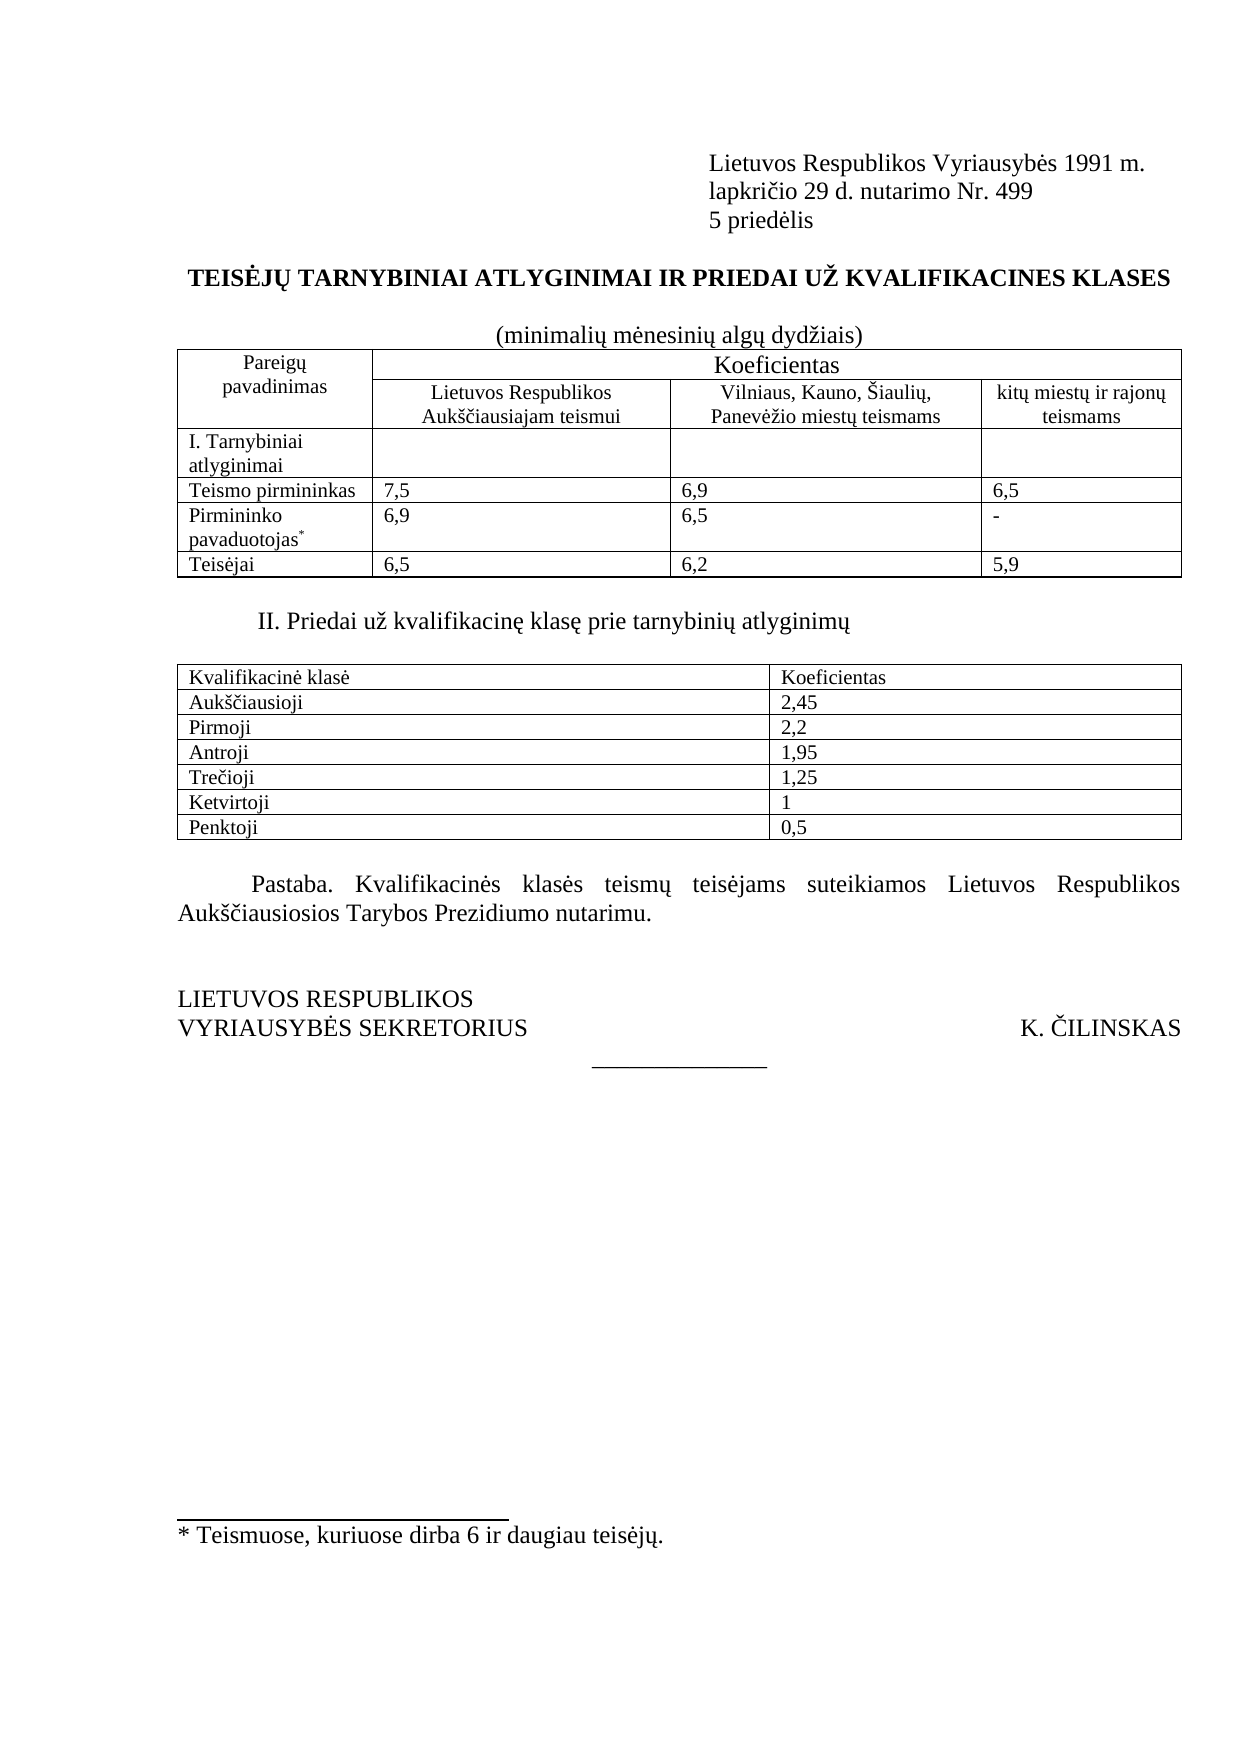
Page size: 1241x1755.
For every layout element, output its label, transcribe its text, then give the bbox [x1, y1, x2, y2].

text Teisėjų tarnybiniai atlyginimai ir priedai už kvalifikacines klases [177, 263, 1181, 291]
table_header Pareigų pavadinimas [178, 350, 372, 428]
text 5 priedėlis [177, 205, 1181, 234]
table_header Koeficientas [770, 665, 1181, 689]
table_cell 6,9 [373, 503, 670, 551]
table_header Kvalifikacinė klasė [178, 665, 769, 689]
table_cell 1,95 [770, 740, 1181, 764]
text VYRIAUSYBĖS SEKRETORIUS K. ČILINSKAS [177, 1013, 1181, 1042]
text Lietuvos Respublikos Vyriausybės 1991 m. [709, 148, 1181, 176]
table_cell Vilniaus, Kauno, Šiaulių, Panevėžio miestų teismams [671, 380, 981, 428]
table_cell Pirmoji [178, 715, 769, 739]
table_cell 6,5 [373, 552, 670, 576]
table_cell Ketvirtoji [178, 790, 769, 814]
table_cell Trečioji [178, 765, 769, 789]
text Pastaba. Kvalifikacinės klasės teismų teisėjams suteikiamos Lietuvos Respublikos Aukščiausiosios Tarybos Prezidiumo nutarimu. [177, 869, 1181, 927]
table_cell Antroji [178, 740, 769, 764]
text ______________ [177, 1042, 1181, 1070]
table_cell 2,45 [770, 690, 1181, 714]
table_cell [373, 429, 670, 477]
table_cell 1,25 [770, 765, 1181, 789]
table_cell Aukščiausioji [178, 690, 769, 714]
table_cell [982, 429, 1181, 477]
table_cell I. Tarnybiniai atlyginimai [178, 429, 372, 477]
table_cell Lietuvos Respublikos Aukščiausiajam teismui [373, 380, 670, 428]
table_cell kitų miestų ir rajonų teismams [982, 380, 1181, 428]
table_cell 6,5 [671, 503, 981, 551]
table_cell 6,2 [671, 552, 981, 576]
table_cell 6,5 [982, 478, 1181, 502]
table_cell 0,5 [770, 815, 1181, 839]
text II. Priedai už kvalifikacinę klasę prie tarnybinių atlyginimų [177, 606, 1181, 635]
table_cell 2,2 [770, 715, 1181, 739]
table_cell - [982, 503, 1181, 551]
table_cell [671, 429, 981, 477]
table_cell Teisėjai [178, 552, 372, 576]
table_cell Teismo pirmininkas [178, 478, 372, 502]
table_cell 5,9 [982, 552, 1181, 576]
table_header Koeficientas [373, 350, 1181, 379]
text (minimalių mėnesinių algų dydžiais) [177, 320, 1181, 349]
table_cell 7,5 [373, 478, 670, 502]
table_cell Pirmininko pavaduotojas [178, 503, 372, 551]
table_cell Penktoji [178, 815, 769, 839]
text LIETUVOS RESPUBLIKOS [177, 984, 1181, 1013]
text lapkričio 29 d. nutarimo Nr. 499 [177, 176, 1181, 205]
table_cell 1 [770, 790, 1181, 814]
table_cell 6,9 [671, 478, 981, 502]
